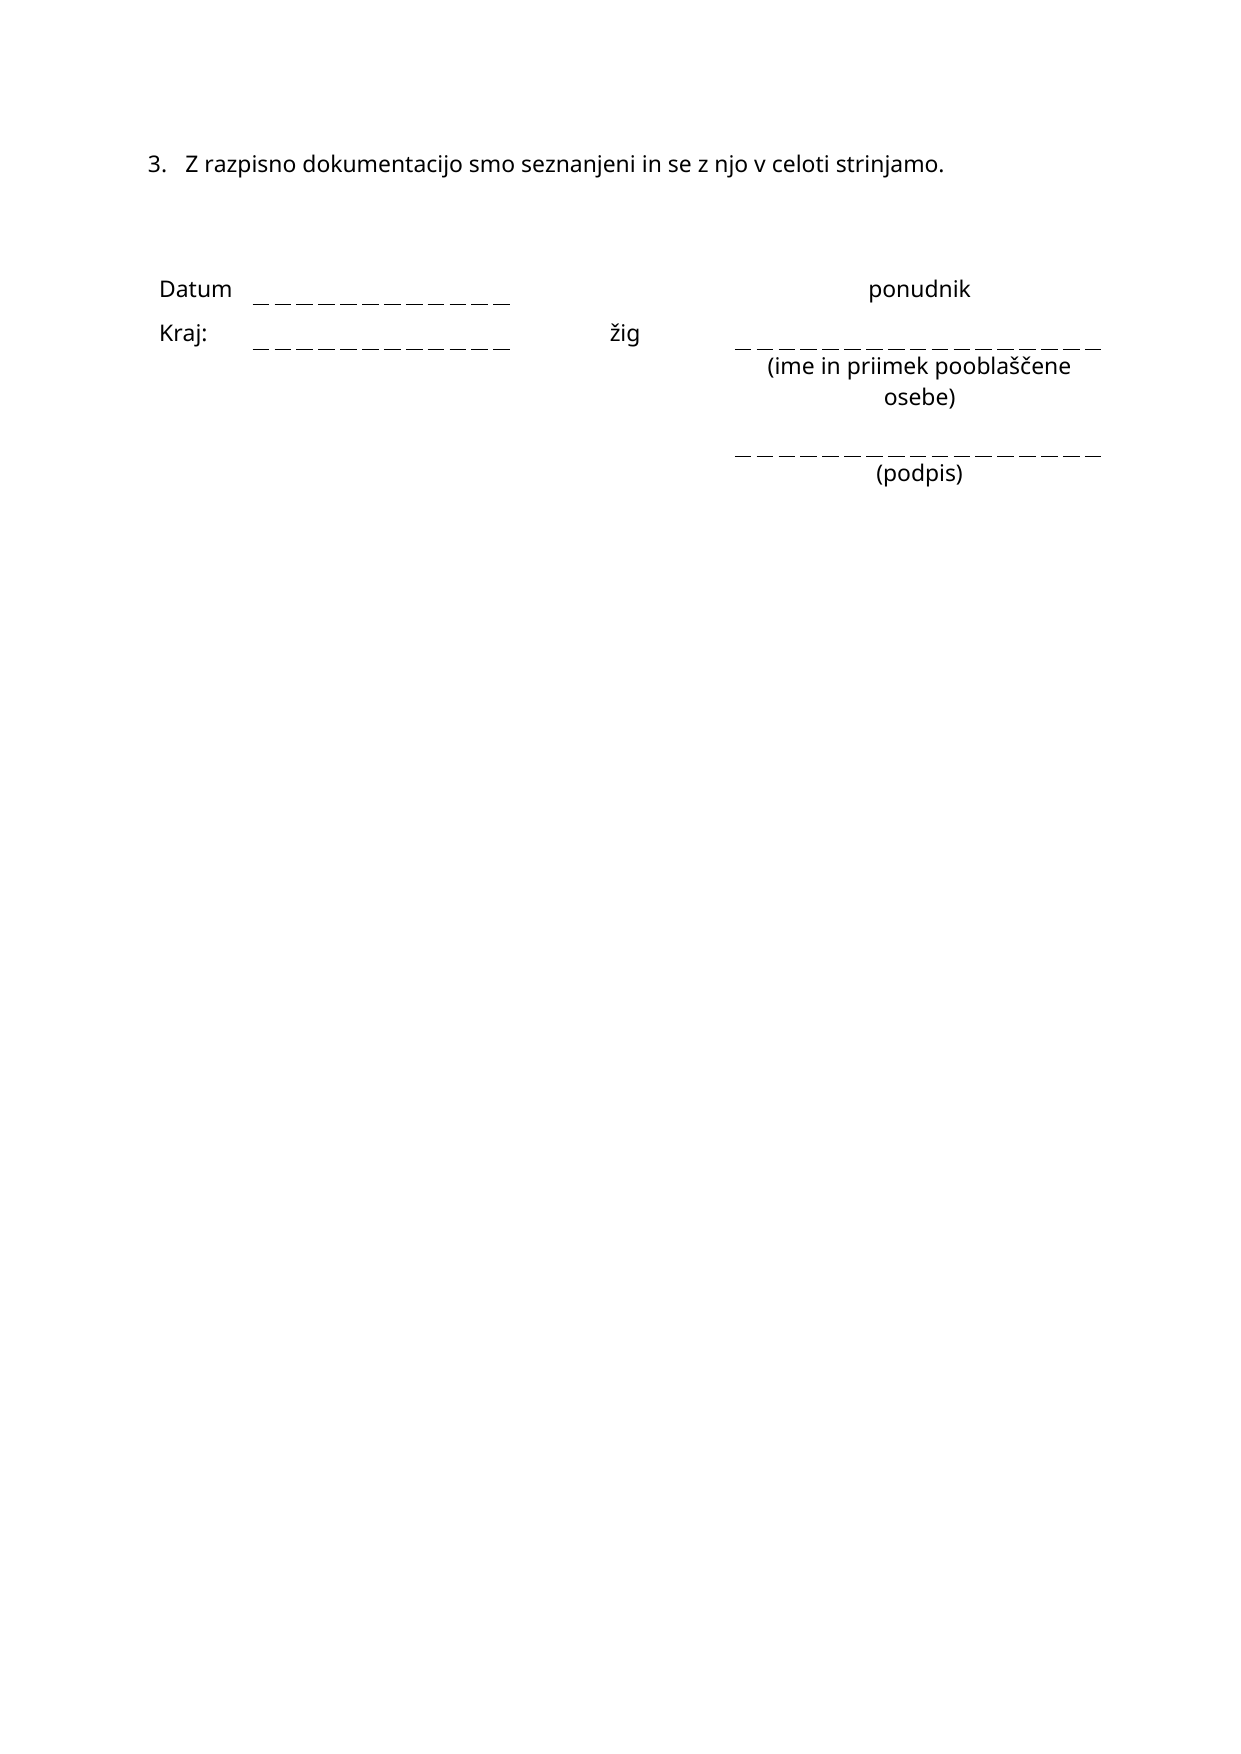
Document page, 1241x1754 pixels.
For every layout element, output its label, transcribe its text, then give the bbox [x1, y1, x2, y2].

table_cell [148, 456, 253, 488]
table_cell [148, 349, 253, 412]
table_cell [735, 412, 1104, 456]
table_cell (ime in priimek pooblaščene osebe) [735, 349, 1104, 412]
table_cell [515, 456, 735, 488]
table_cell žig [515, 304, 735, 349]
table_cell [253, 304, 515, 349]
table_cell [148, 412, 253, 456]
list Z razpisno dokumentacijo smo seznanjeni in se z njo v celoti strinjamo. [148, 148, 1093, 179]
table_header [253, 273, 515, 304]
table_cell [253, 349, 515, 412]
table_cell [515, 349, 735, 412]
table_header Datum [148, 273, 253, 304]
table_cell [253, 456, 515, 488]
table_cell [253, 412, 515, 456]
table_header [515, 273, 735, 304]
table_cell [515, 412, 735, 456]
table_cell (podpis) [735, 456, 1104, 488]
table_cell [735, 304, 1104, 349]
table_cell Kraj: [148, 304, 253, 349]
table_header ponudnik [735, 273, 1104, 304]
